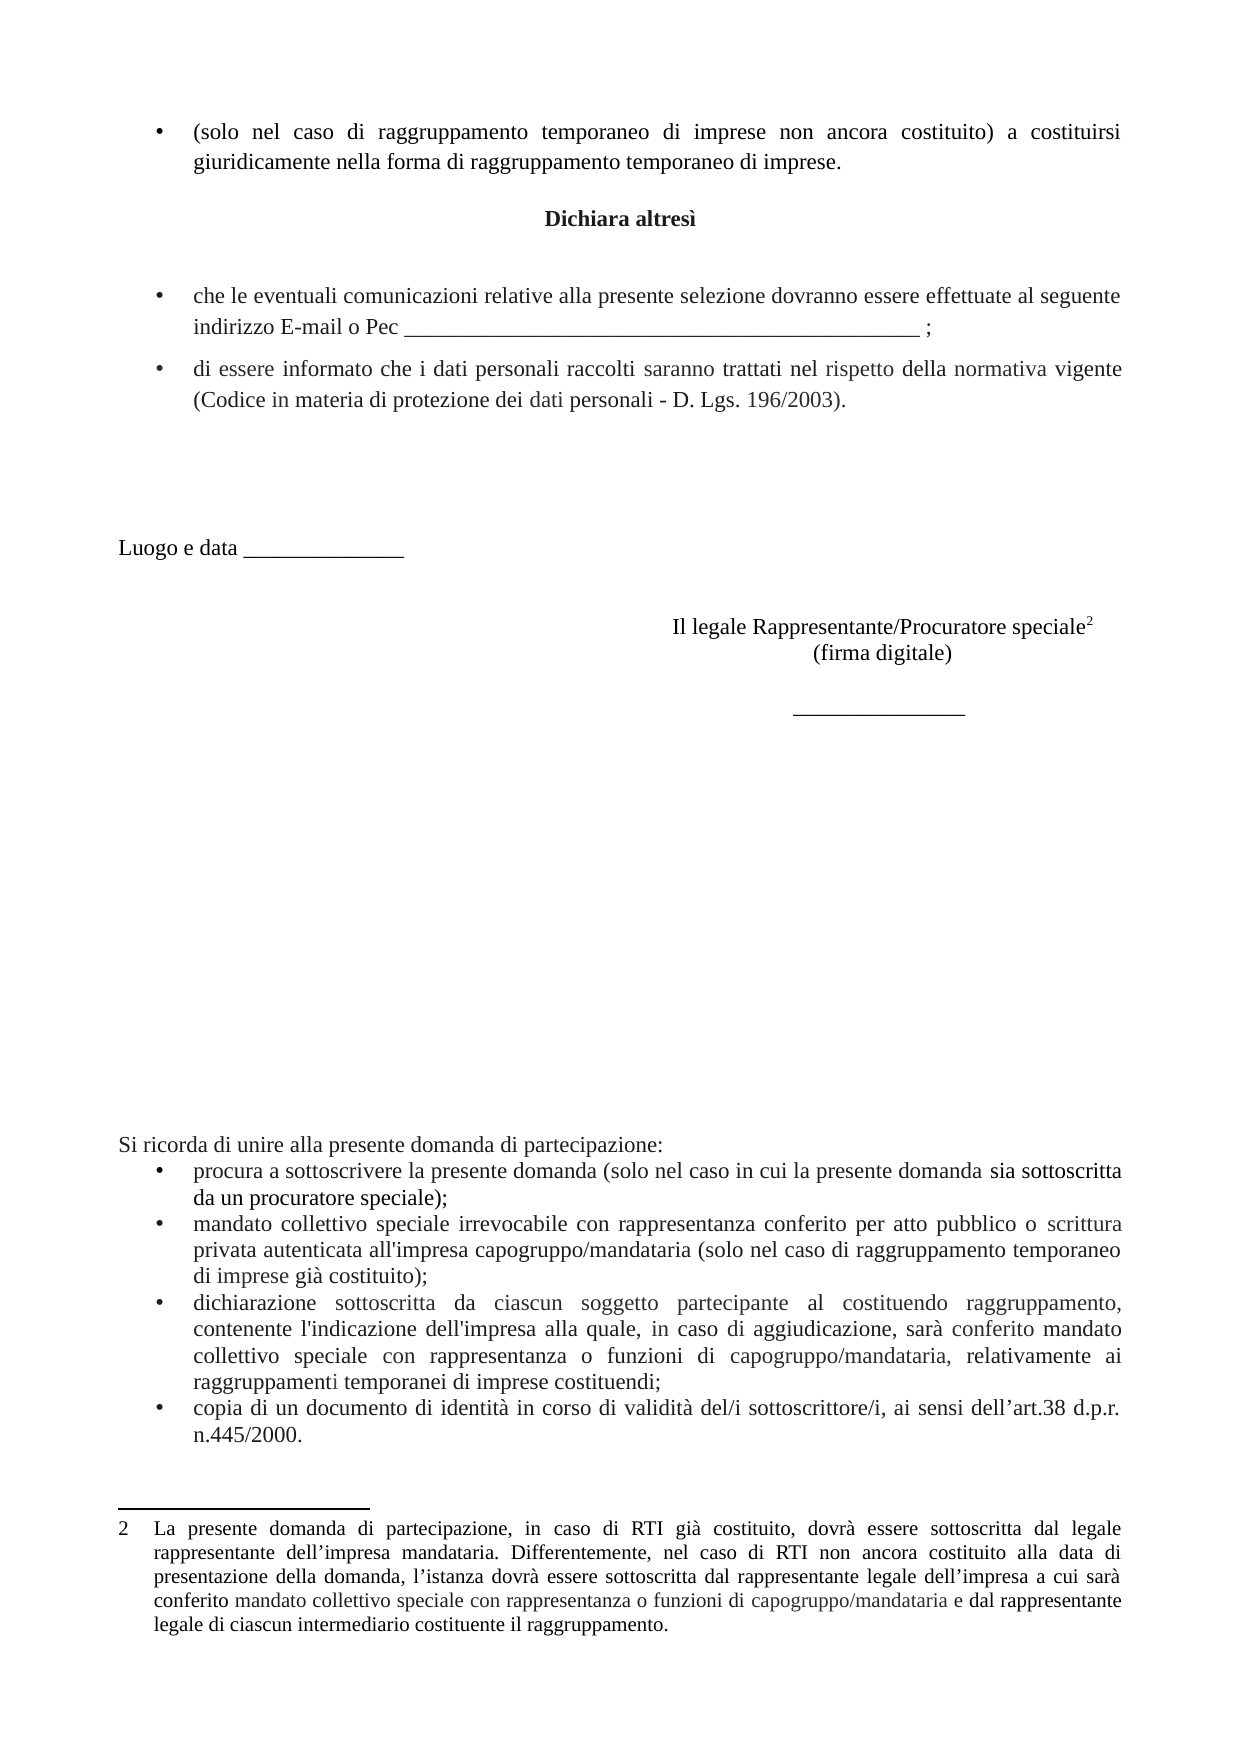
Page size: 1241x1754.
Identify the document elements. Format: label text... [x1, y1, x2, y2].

list dichiarazione sottoscritta da ciascun soggetto partecipante al costituendo raggruppamento, contenente l'indicazione dell'impresa alla quale, in caso di aggiudicazione, sarà conferito mandato collettivo speciale con rappresentanza o funzioni di capogruppo/mandataria, relativamente ai raggruppamenti temporanei di imprese costituendi; [156, 1289, 1122, 1394]
list che le eventuali comunicazioni relative alla presente selezione dovranno essere effettuate al seguente indirizzo E-mail o Pec _____________________________________________ ; [156, 283, 1122, 339]
list mandato collettivo speciale irrevocabile con rappresentanza conferito per atto pubblico o scrittura privata autenticata all'impresa capogruppo/mandataria (solo nel caso di raggruppamento temporaneo di imprese già costituito); [156, 1210, 1122, 1289]
text _______________ [118, 692, 1122, 718]
text Luogo e data ______________ [118, 534, 1122, 560]
list copia di un documento di identità in corso di validità del/i sottoscrittore/i, ai sensi dell’art.38 d.p.r. n.445/2000. [156, 1394, 1122, 1447]
list (solo nel caso di raggruppamento temporaneo di imprese non ancora costituito) a costituirsi giuridicamente nella forma di raggruppamento temporaneo di imprese. [156, 118, 1122, 175]
list procura a sottoscrivere la presente domanda (solo nel caso in cui la presente domanda sia sottoscritta da un procuratore speciale); [156, 1157, 1122, 1210]
text Il legale Rappresentante/Procuratore speciale [118, 613, 1122, 639]
list di essere informato che i dati personali raccolti saranno trattati nel rispetto della normativa vigente (Codice in materia di protezione dei dati personali - D. Lgs. 196/2003). [156, 356, 1122, 412]
text Si ricorda di unire alla presente domanda di partecipazione: [118, 1131, 1122, 1157]
text Dichiara altresì [118, 205, 1122, 231]
text (firma digitale) [118, 639, 1122, 666]
text La presente domanda di partecipazione, in caso di RTI già costituito, dovrà essere sottoscritta dal legale rappresentante dell’impresa mandataria. Differentemente, nel caso di RTI non ancora costituito alla data di presentazione della domanda, l’istanza dovrà essere sottoscritta dal rappresentante legale dell’impresa a cui sarà conferito mandato collettivo speciale con rappresentanza o funzioni di capogruppo/mandataria e dal rappresentante legale di ciascun intermediario costituente il raggruppamento. [118, 1516, 1122, 1636]
